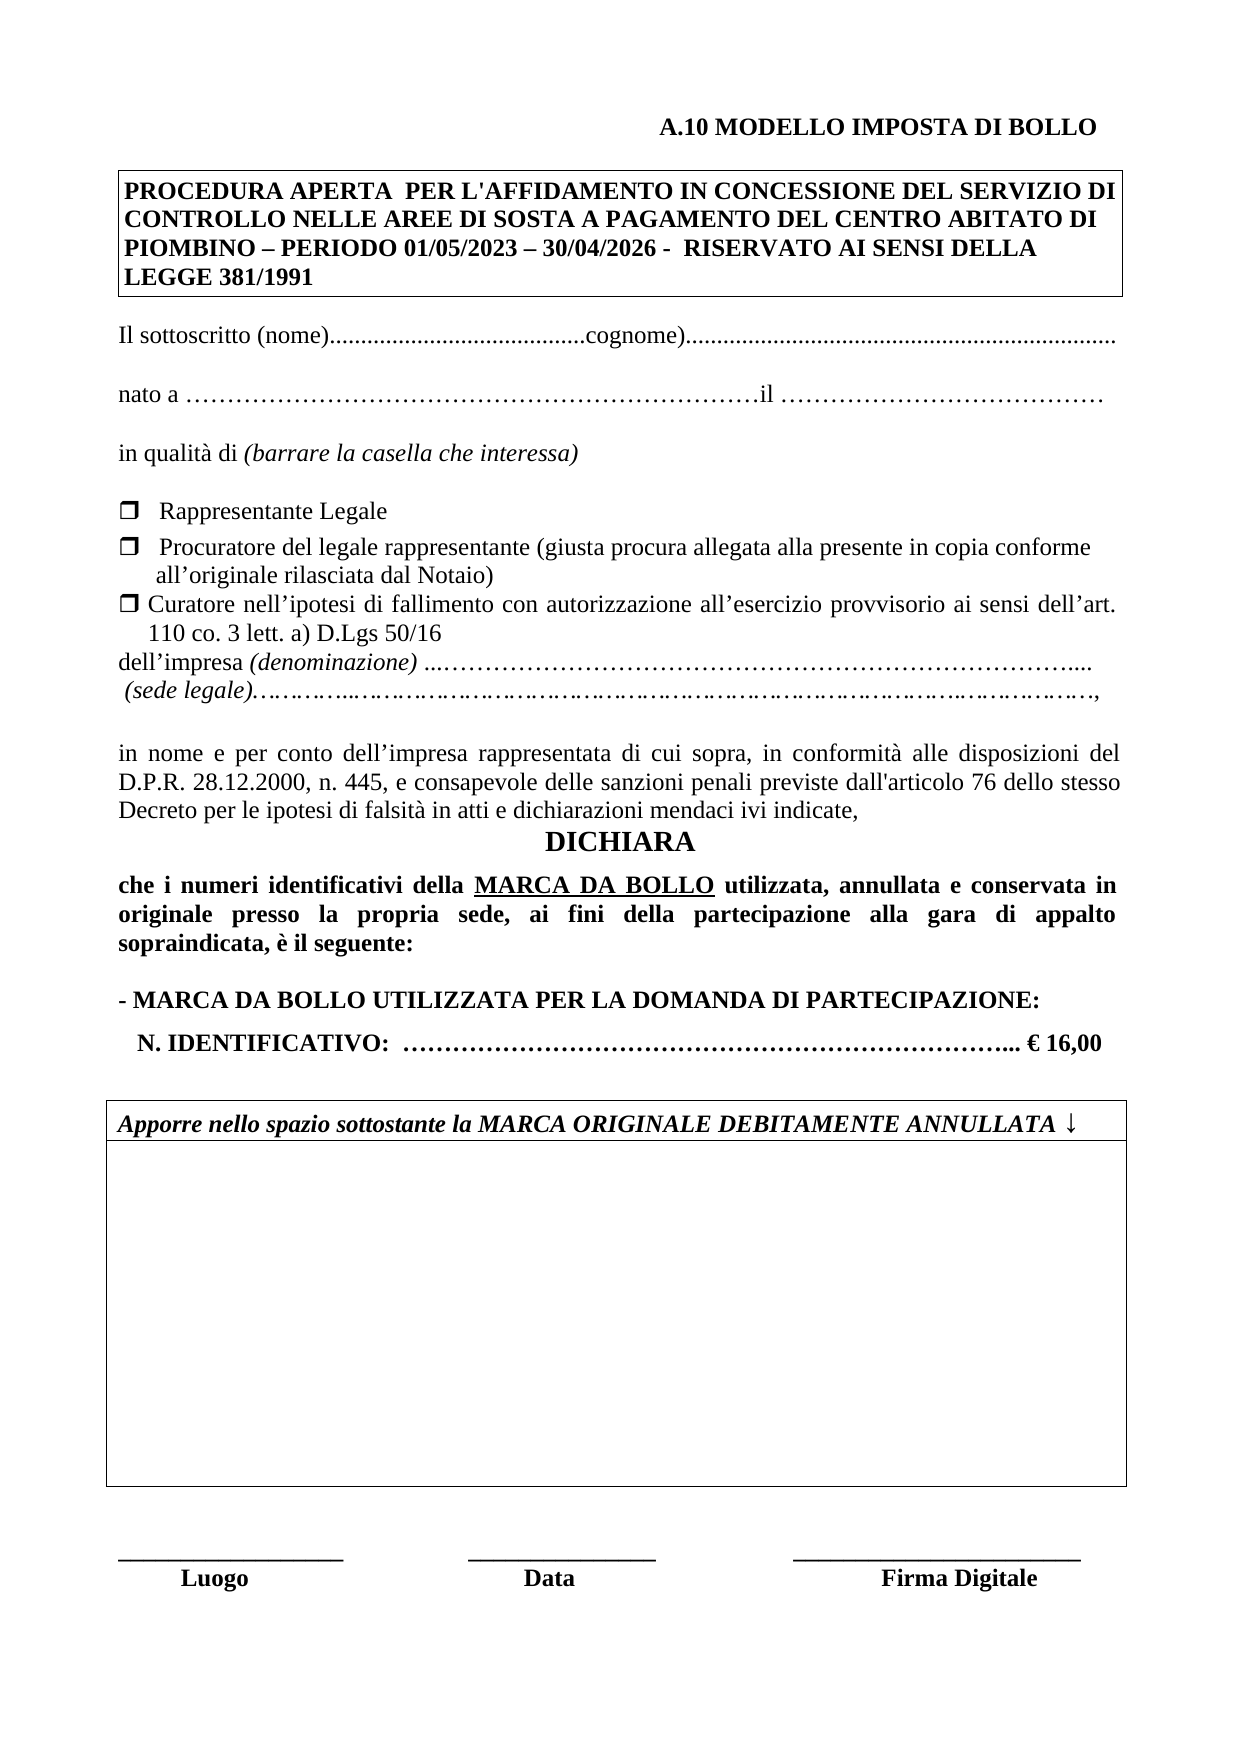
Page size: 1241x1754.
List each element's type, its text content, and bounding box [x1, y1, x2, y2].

text A.10 MODELLO IMPOSTA DI BOLLO [118, 112, 1122, 141]
text nato a ……………………………………………………………il ………………………………… [118, 355, 1117, 414]
text  Curatore nell’ipotesi di fallimento con autorizzazione all’esercizio provvisorio ai sensi dell’art. 110 co. 3 lett. a) D.Lgs 50/16 [118, 589, 1117, 647]
text  Procuratore del legale rappresentante (giusta procura allegata alla presente in copia conforme all’originale rilasciata dal Notaio) [118, 532, 1117, 589]
text dell’impresa (denominazione) ...………………………………………………………………….... [118, 647, 1117, 675]
table_header PROCEDURA APERTA PER L'AFFIDAMENTO IN CONCESSIONE DEL SERVIZIO DI CONTROLLO NELLE AREE DI SOSTA A PAGAMENTO DEL CENTRO ABITATO DI PIOMBINO – PERIODO 01/05/2023 – 30/04/2026 - RISERVATO AI SENSI DELLA LEGGE 381/1991 [119, 171, 1122, 296]
text __________________ _______________ _______________________ [118, 1535, 1117, 1563]
text  Rappresentante Legale [118, 473, 1117, 532]
text Il sottoscritto (nome).........................................cognome)..................................................................... [118, 297, 1117, 355]
text in nome e per conto dell’impresa rappresentata di cui sopra, in conformità alle disposizioni del D.P.R. 28.12.2000, n. 445, e consapevole delle sanzioni penali previste dall'articolo 76 dello stesso Decreto per le ipotesi di falsità in atti e dichiarazioni mendaci ivi indicate, [118, 738, 1122, 824]
text Luogo Data Firma Digitale [118, 1563, 1117, 1592]
table_cell [107, 1141, 1126, 1486]
text DICHIARA [118, 824, 1122, 858]
text che i numeri identificativi della MARCA DA BOLLO utilizzata, annullata e conservata in originale presso la propria sede, ai fini della partecipazione alla gara di appalto sopraindicata, è il seguente: [118, 870, 1117, 957]
table_header Apporre nello spazio sottostante la MARCA ORIGINALE DEBITAMENTE ANNULLATA ↓ [107, 1101, 1126, 1140]
text N. IDENTIFICATIVO: ………………………………………………………………... € 16,00 [137, 1028, 1117, 1057]
text in qualità di (barrare la casella che interessa) [118, 414, 1117, 473]
text - MARCA DA BOLLO UTILIZZATA PER LA DOMANDA DI PARTECIPAZIONE: [118, 985, 1117, 1014]
text (sede legale)…………..……………………………………………………………………….………………, [118, 675, 1117, 704]
